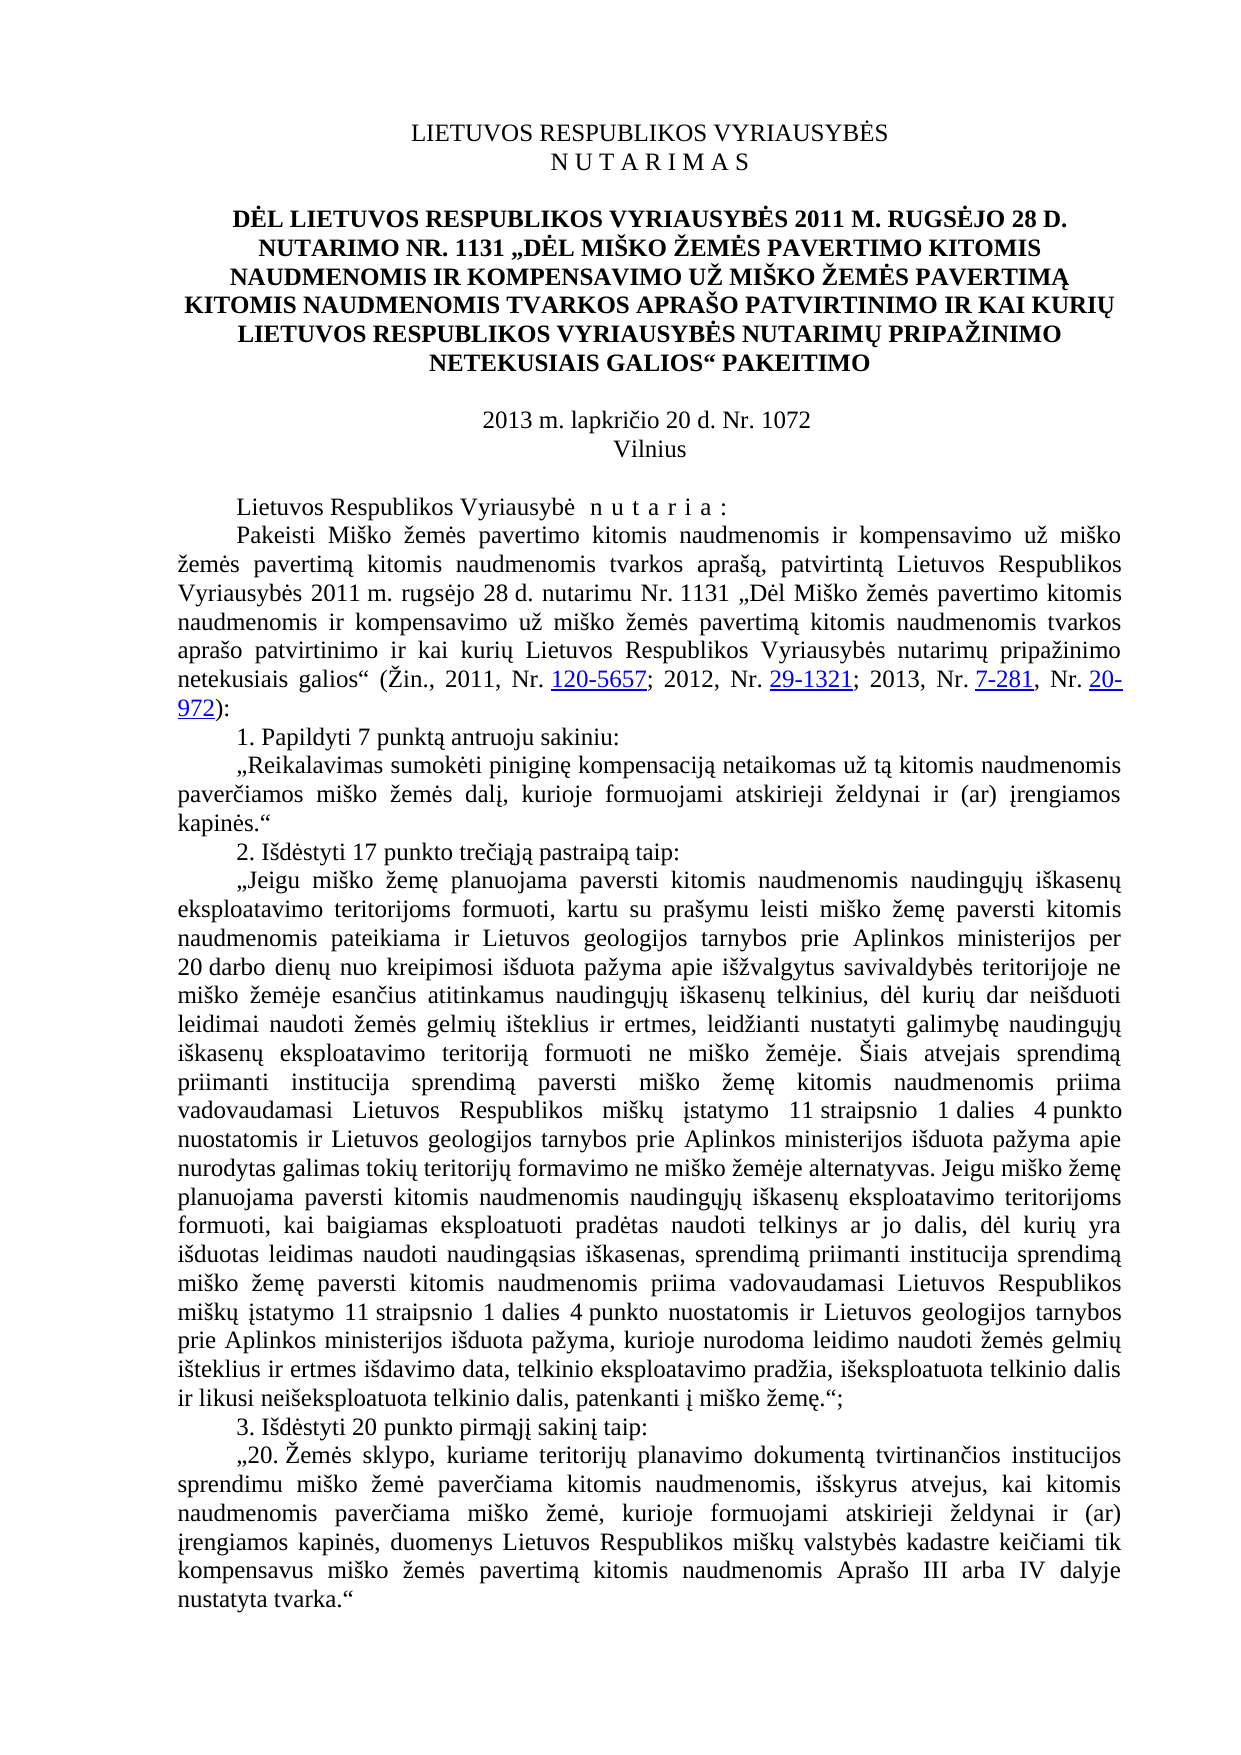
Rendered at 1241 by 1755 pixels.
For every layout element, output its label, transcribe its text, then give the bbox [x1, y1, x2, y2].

text „Reikalavimas sumokėti piniginę kompensaciją netaikomas už tą kitomis naudmenomis paverčiamos miško žemės dalį, kurioje formuojami atskirieji želdynai ir (ar) įrengiamos kapinės.“ [177, 751, 1122, 837]
text 2. Išdėstyti 17 punkto trečiąją pastraipą taip: [177, 837, 1122, 866]
text n u t a r i m a s [177, 147, 1122, 176]
text Lietuvos Respublikos Vyriausybės [177, 118, 1122, 147]
text Lietuvos Respublikos Vyriausybė nutaria: [177, 492, 1122, 521]
text Pakeisti Miško žemės pavertimo kitomis naudmenomis ir kompensavimo už miško žemės pavertimą kitomis naudmenomis tvarkos aprašą, patvirtintą Lietuvos Respublikos Vyriausybės 2011 m. rugsėjo 28 d. nutarimu Nr. 1131 „Dėl Miško žemės pavertimo kitomis naudmenomis ir kompensavimo už miško žemės pavertimą kitomis naudmenomis tvarkos aprašo patvirtinimo ir kai kurių Lietuvos Respublikos Vyriausybės nutarimų pripažinimo netekusiais galios“ (Žin., 2011, Nr. 120-5657; 2012, Nr. 29-1321; 2013, Nr. 7-281, Nr. 20-972): [177, 521, 1122, 722]
text „20. Žemės sklypo, kuriame teritorijų planavimo dokumentą tvirtinančios institucijos sprendimu miško žemė paverčiama kitomis naudmenomis, išskyrus atvejus, kai kitomis naudmenomis paverčiama miško žemė, kurioje formuojami atskirieji želdynai ir (ar) įrengiamos kapinės, duomenys Lietuvos Respublikos miškų valstybės kadastre keičiami tik kompensavus miško žemės pavertimą kitomis naudmenomis Aprašo III arba IV dalyje nustatyta tvarka.“ [177, 1441, 1122, 1613]
text 3. Išdėstyti 20 punkto pirmąjį sakinį taip: [177, 1412, 1122, 1441]
text 2013 m. lapkričio 20 d. Nr. 1072 [177, 406, 1122, 434]
text 1. Papildyti 7 punktą antruoju sakiniu: [177, 722, 1122, 751]
text Dėl LIETUVOS RESPUBLIKOS VYRIAUSYBĖS 2011 M. RUGSĖJO 28 D. NUTARIMO Nr. 1131 „DĖL MIŠKO ŽEMĖS PAVERTIMO KITOMIS NAUDMENOMIS IR KOMPENSAVIMO UŽ MIŠKO ŽEMĖS PAVERTIMĄ KITOMIS NAUDMENOMIS TVARKOS APRAŠO PATVIRTINIMO IR KAI KURIŲ LIETUVOS RESPUBLIKOS VYRIAUSYBĖS NUTARIMŲ PRIPAŽINIMO NETEKUSIAIS GALIOS“ PAKEITIMO [177, 204, 1122, 377]
text „Jeigu miško žemę planuojama paversti kitomis naudmenomis naudingųjų iškasenų eksploatavimo teritorijoms formuoti, kartu su prašymu leisti miško žemę paversti kitomis naudmenomis pateikiama ir Lietuvos geologijos tarnybos prie Aplinkos ministerijos per 20 darbo dienų nuo kreipimosi išduota pažyma apie išžvalgytus savivaldybės teritorijoje ne miško žemėje esančius atitinkamus naudingųjų iškasenų telkinius, dėl kurių dar neišduoti leidimai naudoti žemės gelmių išteklius ir ertmes, leidžianti nustatyti galimybę naudingųjų iškasenų eksploatavimo teritoriją formuoti ne miško žemėje. Šiais atvejais sprendimą priimanti institucija sprendimą paversti miško žemę kitomis naudmenomis priima vadovaudamasi Lietuvos Respublikos miškų įstatymo 11 straipsnio 1 dalies 4 punkto nuostatomis ir Lietuvos geologijos tarnybos prie Aplinkos ministerijos išduota pažyma apie nurodytas galimas tokių teritorijų formavimo ne miško žemėje alternatyvas. Jeigu miško žemę planuojama paversti kitomis naudmenomis naudingųjų iškasenų eksploatavimo teritorijoms formuoti, kai baigiamas eksploatuoti pradėtas naudoti telkinys ar jo dalis, dėl kurių yra išduotas leidimas naudoti naudingąsias iškasenas, sprendimą priimanti institucija sprendimą miško žemę paversti kitomis naudmenomis priima vadovaudamasi Lietuvos Respublikos miškų įstatymo 11 straipsnio 1 dalies 4 punkto nuostatomis ir Lietuvos geologijos tarnybos prie Aplinkos ministerijos išduota pažyma, kurioje nurodoma leidimo naudoti žemės gelmių išteklius ir ertmes išdavimo data, telkinio eksploatavimo pradžia, išeksploatuota telkinio dalis ir likusi neišeksploatuota telkinio dalis, patenkanti į miško žemę.“; [177, 866, 1122, 1412]
text Vilnius [177, 434, 1122, 463]
